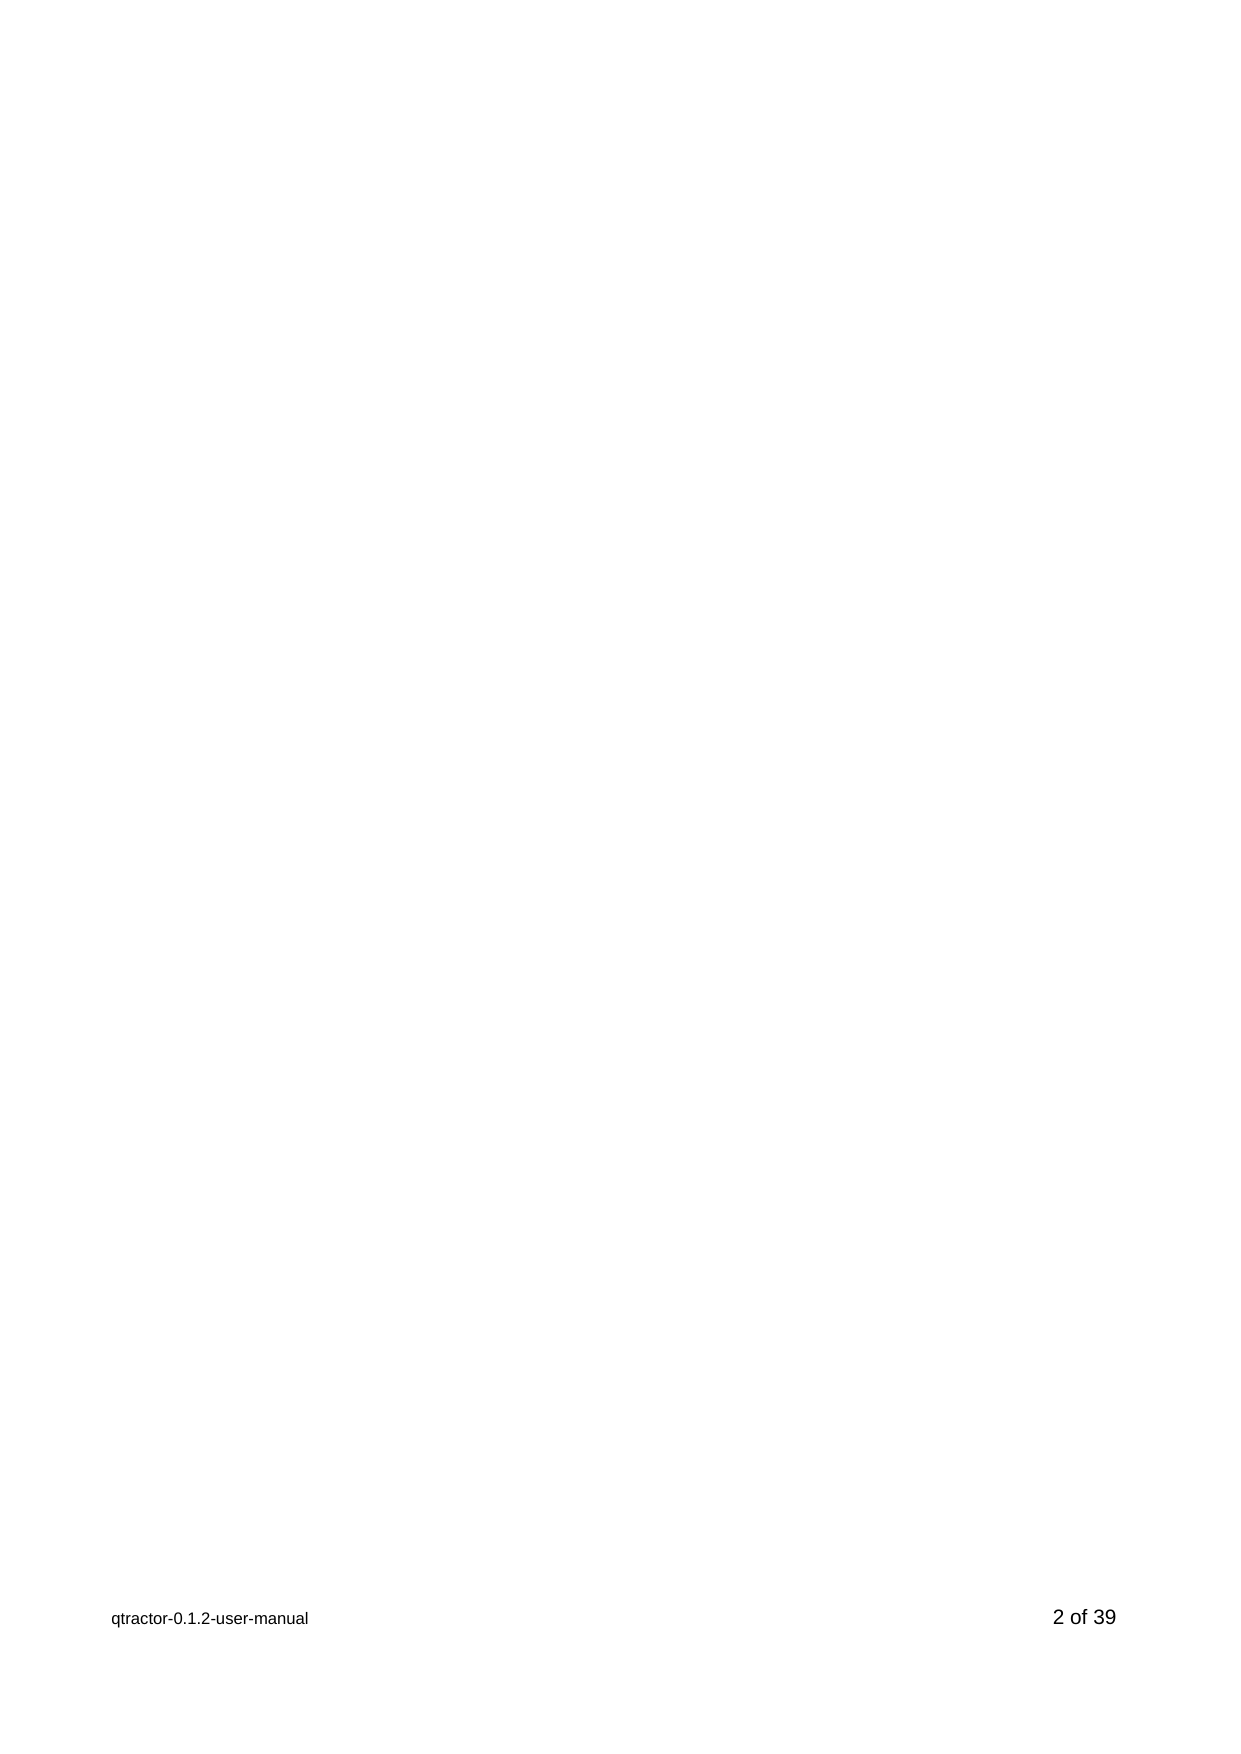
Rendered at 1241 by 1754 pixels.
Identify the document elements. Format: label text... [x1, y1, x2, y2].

text Rui Nuno Capela and James Laco Hines [111, 154, 1122, 177]
text by [111, 118, 1122, 141]
